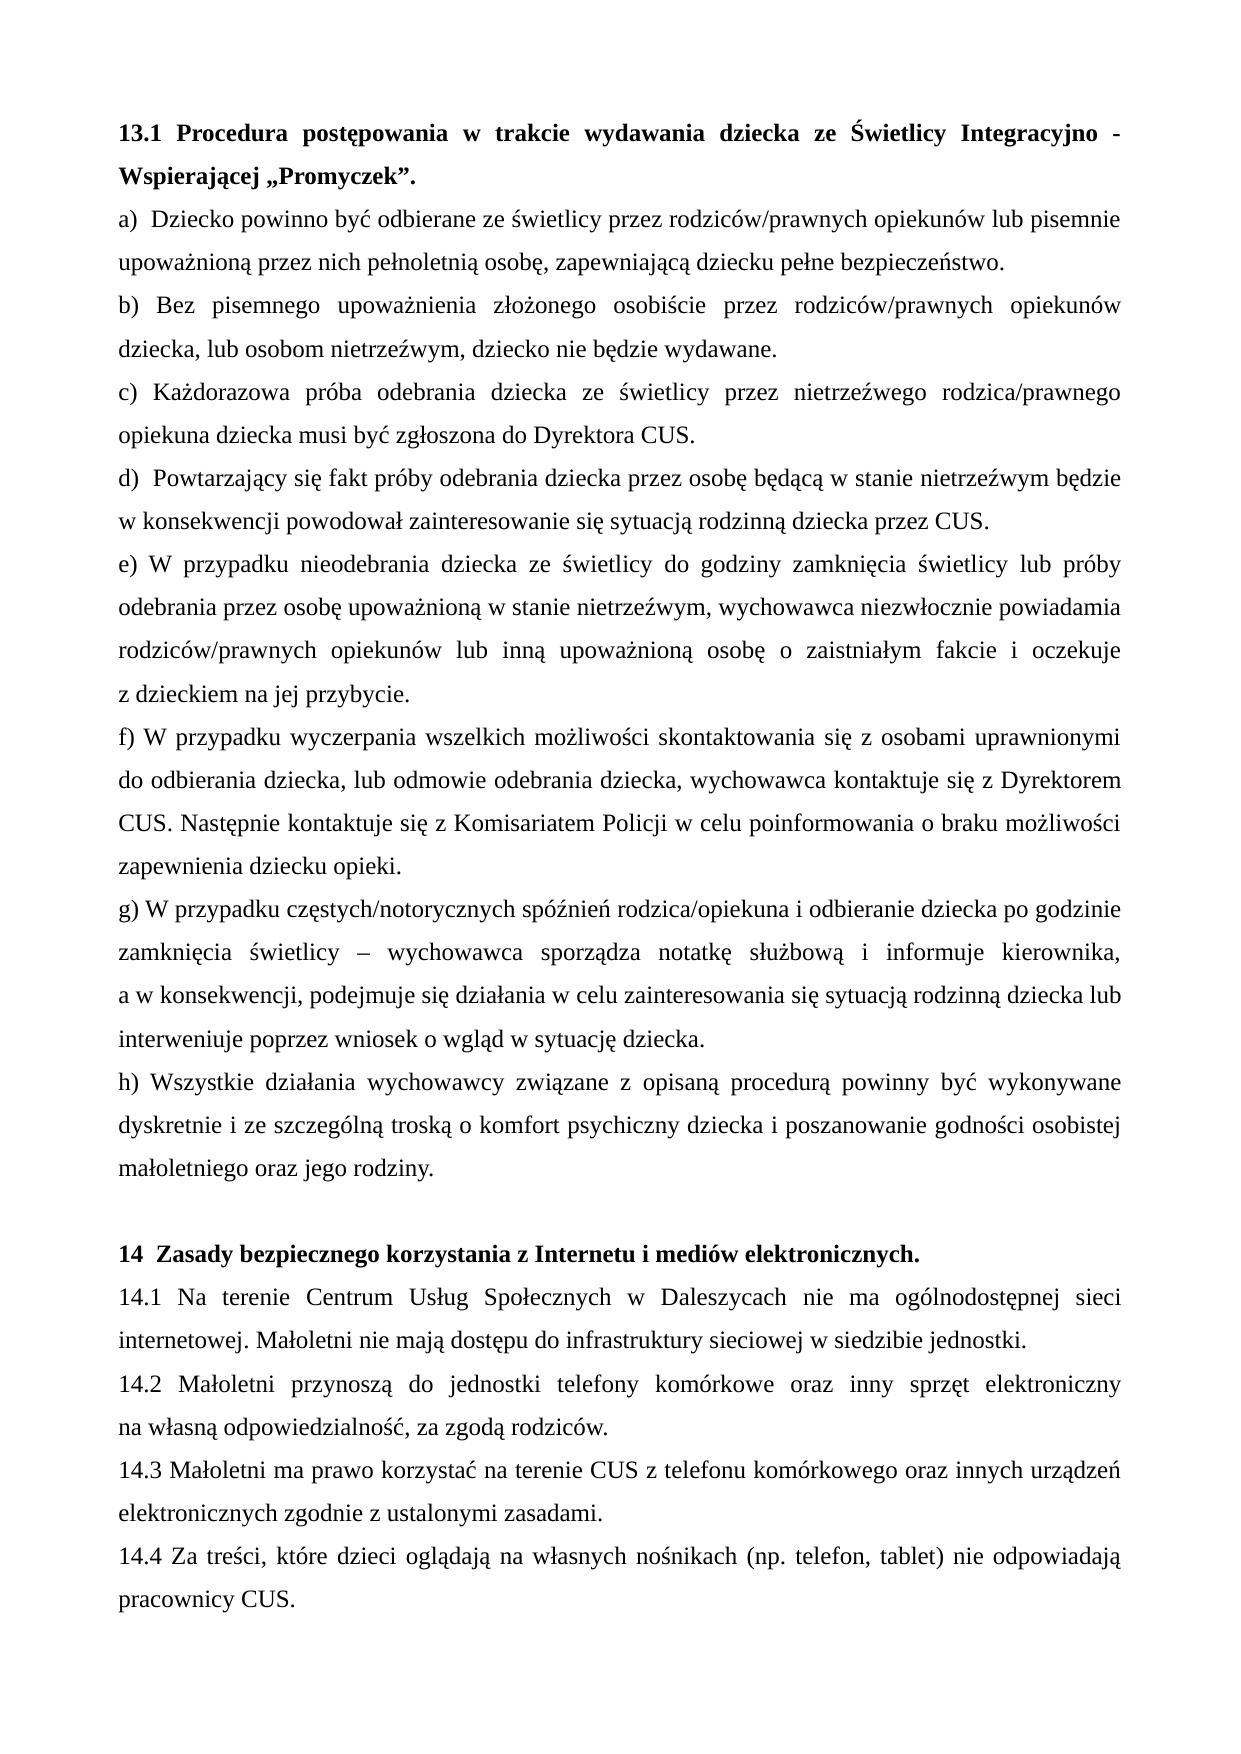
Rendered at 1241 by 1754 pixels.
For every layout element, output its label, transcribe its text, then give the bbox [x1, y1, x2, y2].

text c) Każdorazowa próba odebrania dziecka ze świetlicy przez nietrzeźwego rodzica/prawnego opiekuna dziecka musi być zgłoszona do Dyrektora CUS. [118, 377, 1122, 449]
text a) Dziecko powinno być odbierane ze świetlicy przez rodziców/prawnych opiekunów lub pisemnie upoważnioną przez nich pełnoletnią osobę, zapewniającą dziecku pełne bezpieczeństwo. [118, 204, 1122, 276]
text 14.4 Za treści, które dzieci oglądają na własnych nośnikach (np. telefon, tablet) nie odpowiadają pracownicy CUS. [118, 1541, 1122, 1613]
text 14 Zasady bezpiecznego korzystania z Internetu i mediów elektronicznych. [118, 1239, 1122, 1268]
text b) Bez pisemnego upoważnienia złożonego osobiście przez rodziców/prawnych opiekunów dziecka, lub osobom nietrzeźwym, dziecko nie będzie wydawane. [118, 291, 1122, 362]
text h) Wszystkie działania wychowawcy związane z opisaną procedurą powinny być wykonywane dyskretnie i ze szczególną troską o komfort psychiczny dziecka i poszanowanie godności osobistej małoletniego oraz jego rodziny. [118, 1067, 1122, 1182]
text d) Powtarzający się fakt próby odebrania dziecka przez osobę będącą w stanie nietrzeźwym będzie w konsekwencji powodował zainteresowanie się sytuacją rodzinną dziecka przez CUS. [118, 463, 1122, 535]
text f) W przypadku wyczerpania wszelkich możliwości skontaktowania się z osobami uprawnionymi do odbierania dziecka, lub odmowie odebrania dziecka, wychowawca kontaktuje się z Dyrektorem CUS. Następnie kontaktuje się z Komisariatem Policji w celu poinformowania o braku możliwości zapewnienia dziecku opieki. [118, 722, 1122, 880]
text 14.2 Małoletni przynoszą do jednostki telefony komórkowe oraz inny sprzęt elektroniczny na własną odpowiedzialność, za zgodą rodziców. [118, 1369, 1122, 1441]
text 14.3 Małoletni ma prawo korzystać na terenie CUS z telefonu komórkowego oraz innych urządzeń elektronicznych zgodnie z ustalonymi zasadami. [118, 1455, 1122, 1527]
text g) W przypadku częstych/notorycznych spóźnień rodzica/opiekuna i odbieranie dziecka po godzinie zamknięcia świetlicy – wychowawca sporządza notatkę służbową i informuje kierownika, a w konsekwencji, podejmuje się działania w celu zainteresowania się sytuacją rodzinną dziecka lub interweniuje poprzez wniosek o wgląd w sytuację dziecka. [118, 894, 1122, 1052]
text 13.1 Procedura postępowania w trakcie wydawania dziecka ze Świetlicy Integracyjno -Wspierającej „Promyczek”. [118, 118, 1122, 190]
text e) W przypadku nieodebrania dziecka ze świetlicy do godziny zamknięcia świetlicy lub próby odebrania przez osobę upoważnioną w stanie nietrzeźwym, wychowawca niezwłocznie powiadamia rodziców/prawnych opiekunów lub inną upoważnioną osobę o zaistniałym fakcie i oczekuje z dzieckiem na jej przybycie. [118, 549, 1122, 707]
text 14.1 Na terenie Centrum Usług Społecznych w Daleszycach nie ma ogólnodostępnej sieci internetowej. Małoletni nie mają dostępu do infrastruktury sieciowej w siedzibie jednostki. [118, 1282, 1122, 1354]
